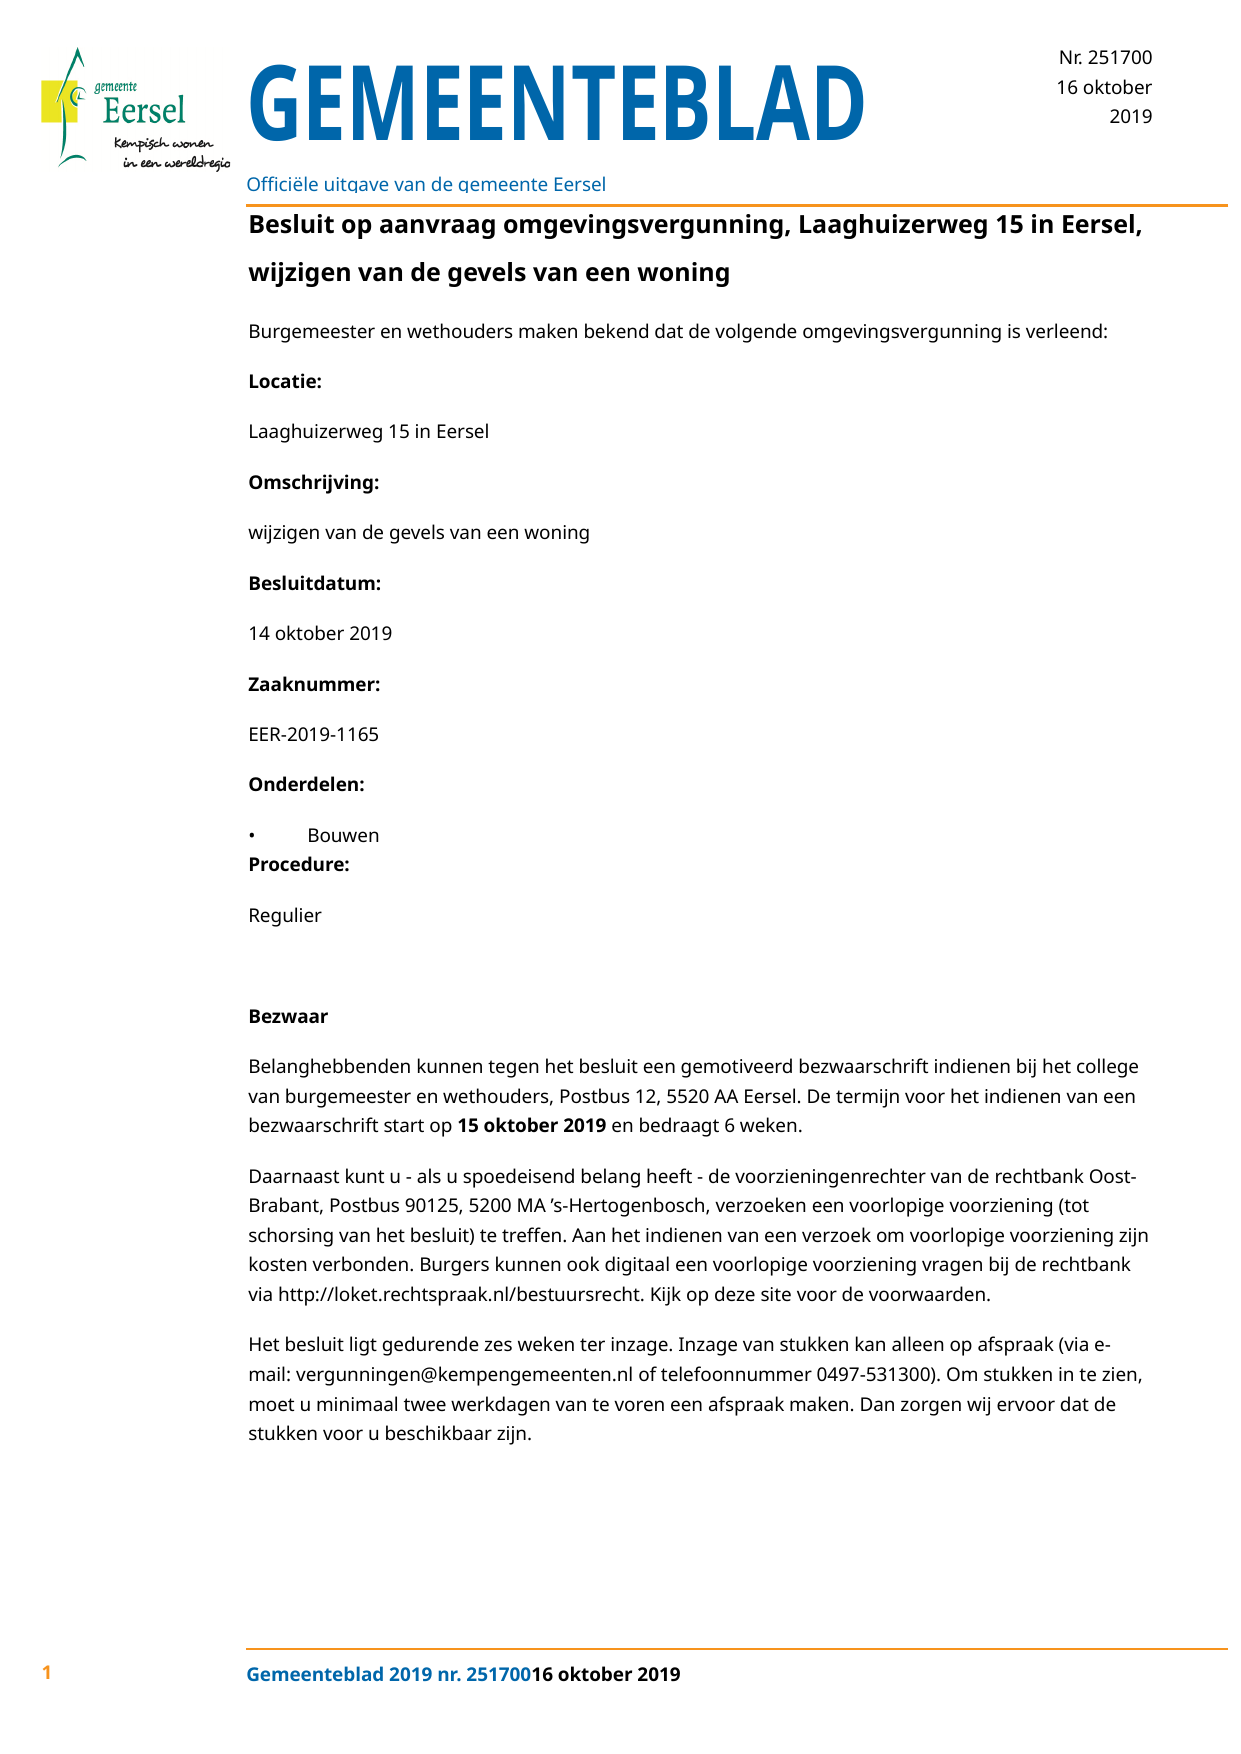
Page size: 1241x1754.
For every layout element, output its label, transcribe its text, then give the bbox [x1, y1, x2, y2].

text Locatie: [248, 368, 1152, 394]
text Onderdelen: [248, 772, 1152, 797]
text Regulier [248, 902, 1152, 928]
text Procedure: [248, 852, 1152, 877]
text Omschrijving: [248, 469, 1152, 495]
text Zaaknummer: [248, 671, 1152, 697]
text Belanghebbenden kunnen tegen het besluit een gemotiveerd bezwaarschrift indienen bij het college van burgemeester en wethouders, Postbus 12, 5520 AA Eersel. De termijn voor het indienen van een bezwaarschrift start op 15 oktober 2019 en bedraagt 6 weken. [248, 1053, 1152, 1138]
picture [41, 47, 231, 172]
text 14 oktober 2019 [248, 620, 1152, 646]
text wijzigen van de gevels van een woning [248, 519, 1152, 545]
text Besluitdatum: [248, 570, 1152, 596]
text Daarnaast kunt u - als u spoedeisend belang heeft - de voorzieningenrechter van de rechtbank Oost-Brabant, Postbus 90125, 5200 MA ’s-Hertogenbosch, verzoeken een voorlopige voorziening (tot schorsing van het besluit) te treffen. Aan het indienen van een verzoek om voorlopige voorziening zijn kosten verbonden. Burgers kunnen ook digitaal een voorlopige voorziening vragen bij de rechtbank via http://loket.rechtspraak.nl/bestuursrecht. Kijk op deze site voor de voorwaarden. [248, 1163, 1152, 1307]
text EER-2019-1165 [248, 721, 1152, 747]
text Burgemeester en wethouders maken bekend dat de volgende omgevingsvergunning is verleend: [248, 318, 1152, 344]
text Bezwaar [248, 1003, 1152, 1029]
list Bouwen [248, 822, 1152, 848]
text Laaghuizerweg 15 in Eersel [248, 419, 1152, 444]
text Besluit op aanvraag omgevingsvergunning, Laaghuizerweg 15 in Eersel, wijzigen van de gevels van een woning [248, 207, 1152, 288]
text Het besluit ligt gedurende zes weken ter inzage. Inzage van stukken kan alleen op afspraak (via e-mail: vergunningen@kempengemeenten.nl of telefoonnummer 0497-531300). Om stukken in te zien, moet u minimaal twee werkdagen van te voren een afspraak maken. Dan zorgen wij ervoor dat de stukken voor u beschikbaar zijn. [248, 1332, 1152, 1446]
